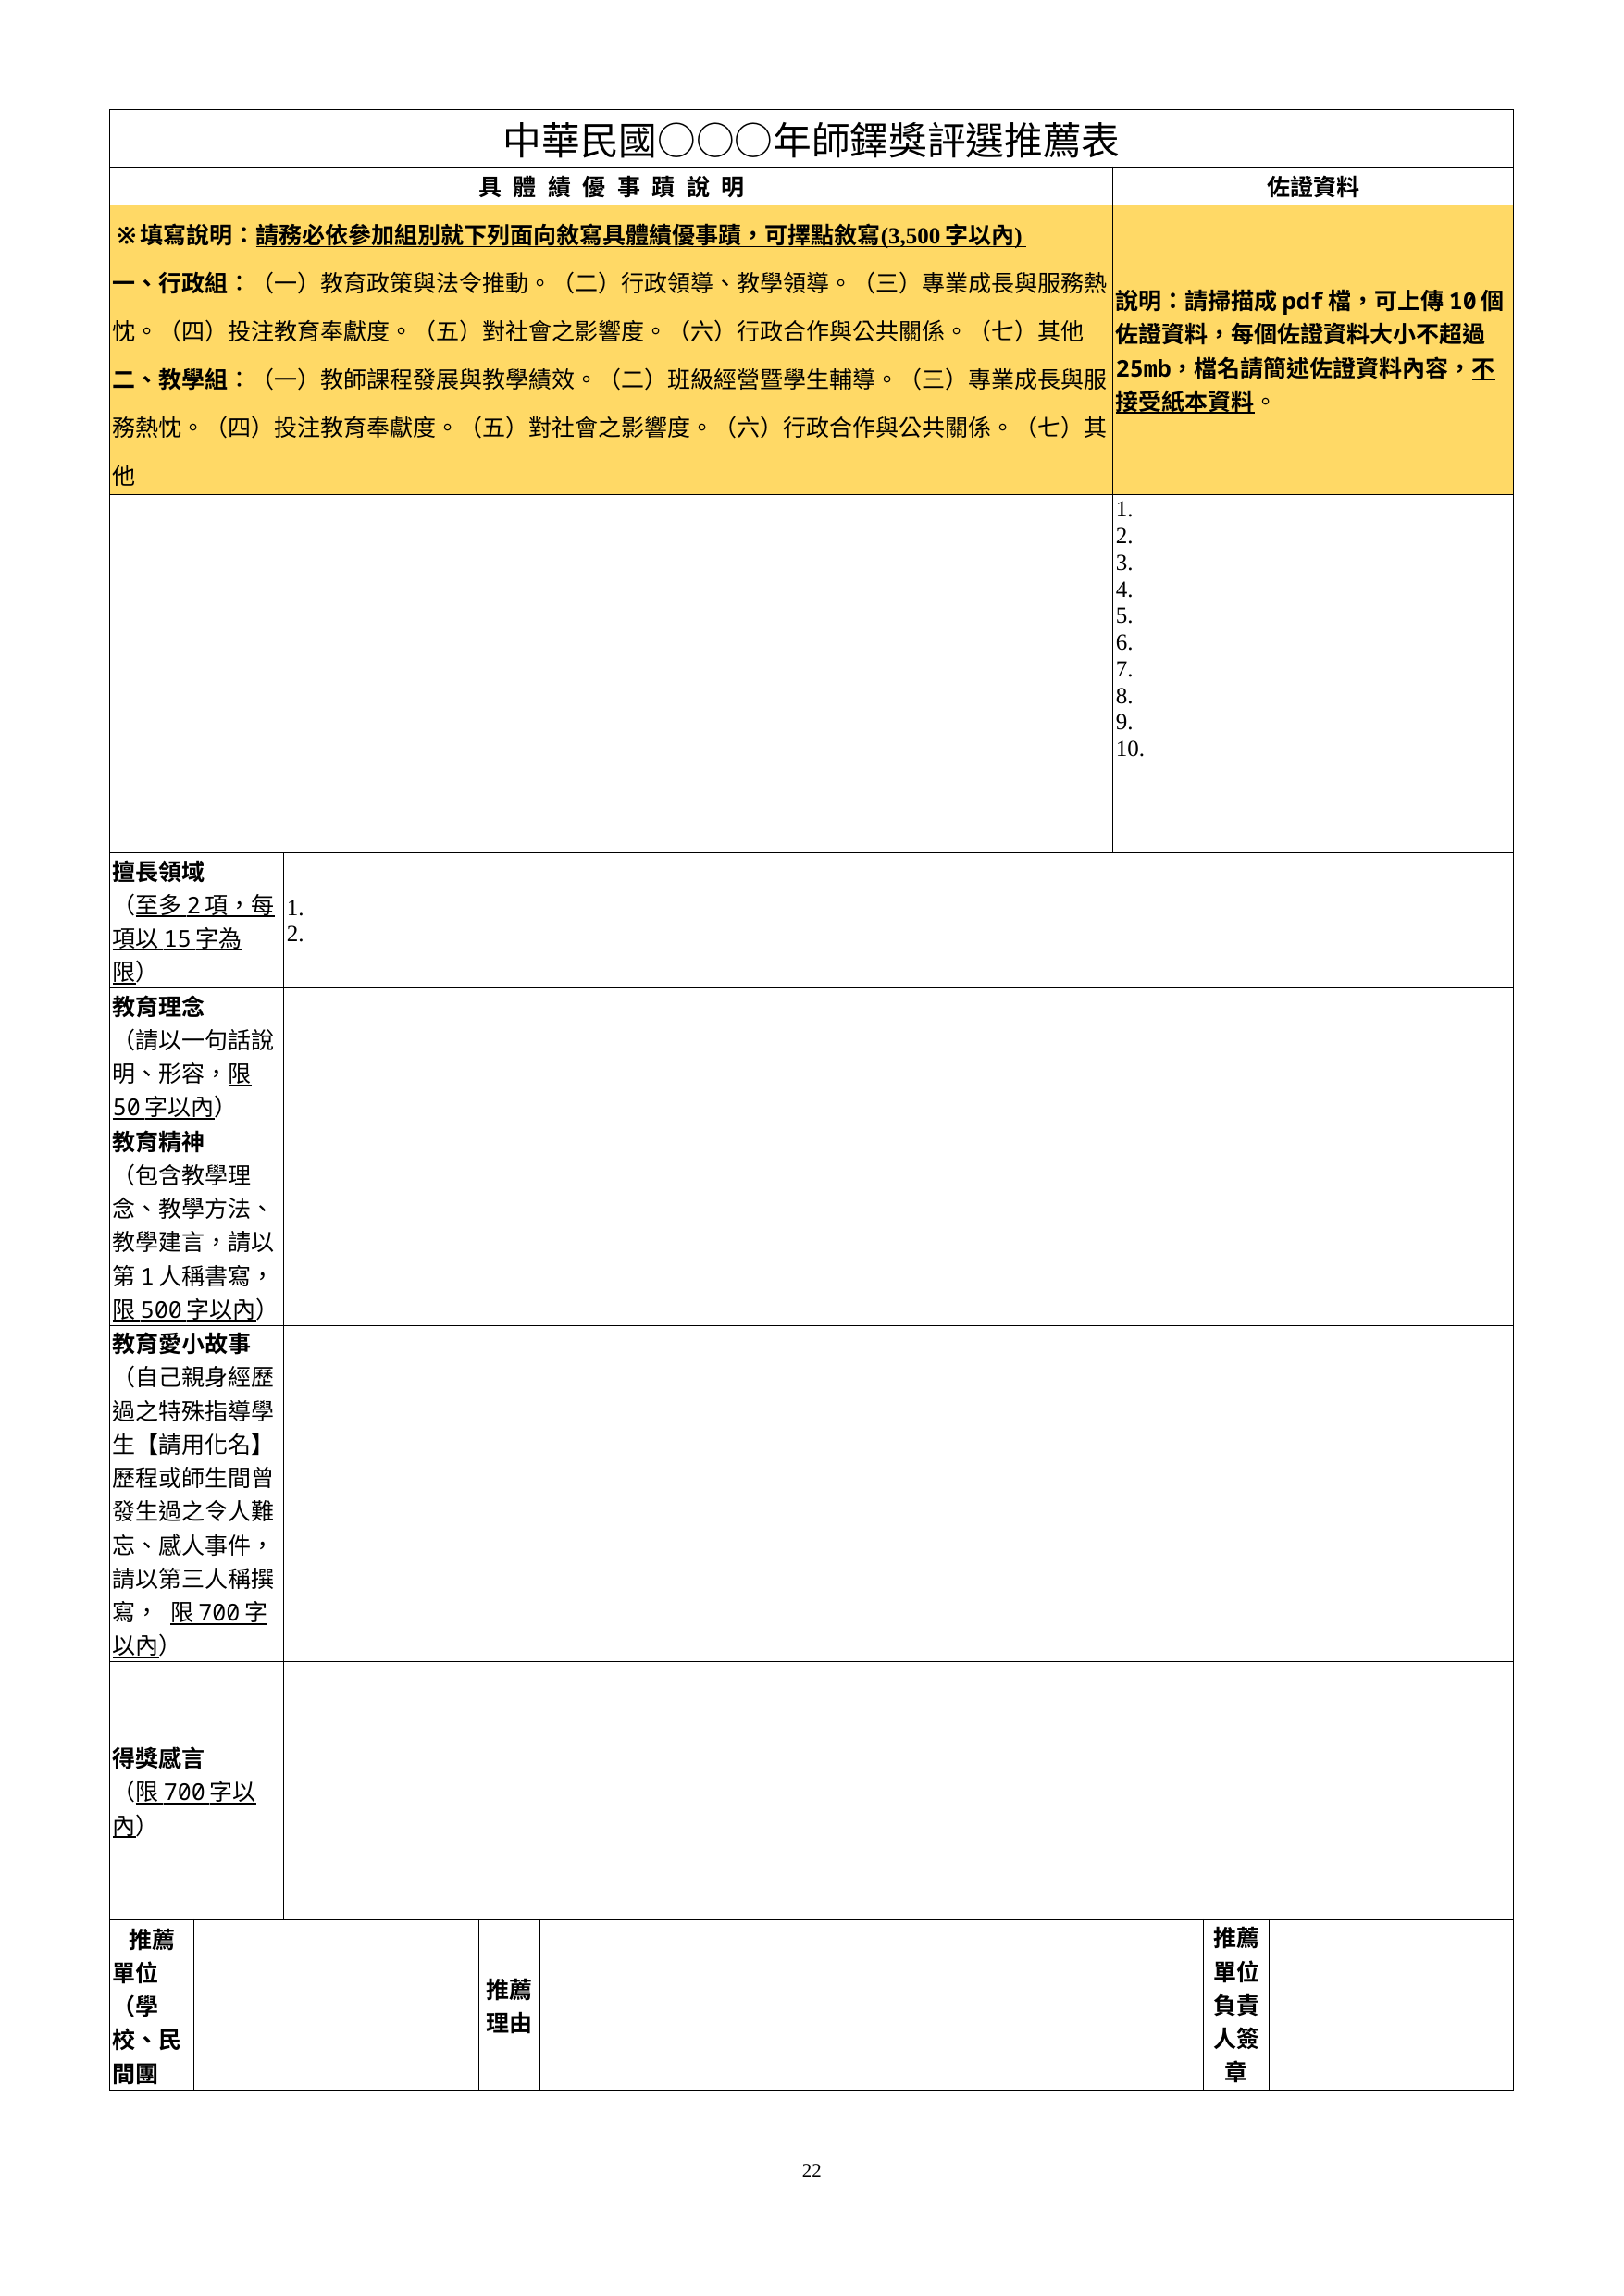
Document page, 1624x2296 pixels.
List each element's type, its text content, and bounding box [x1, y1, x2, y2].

table_cell 佐證資料 [1113, 168, 1513, 205]
table_cell 推薦 單位（學校、民間團 [110, 1920, 193, 2090]
table_cell [194, 1920, 478, 2090]
table_cell 教育理念 （請以一句話說明、形容，限50字以內） [110, 988, 283, 1123]
table_cell 推薦單位負責人簽章 [1204, 1920, 1269, 2090]
table_cell [1270, 1920, 1513, 2090]
table_cell 教育愛小故事 （自己親身經歷過之特殊指導學生【請用化名】歷程或師生間曾發生過之令人難忘、感人事件，請以第三人稱撰寫， 限700字以內） [110, 1326, 283, 1661]
table_cell 具 體 績 優 事 蹟 說 明 [110, 168, 1112, 205]
table_cell [284, 988, 1513, 1123]
table_cell 說明：請掃描成pdf檔，可上傳10個佐證資料，每個佐證資料大小不超過25mb，檔名請簡述佐證資料內容，不接受紙本資料。 [1113, 205, 1513, 494]
table_cell [284, 1662, 1513, 1919]
table_header 中華民國○○○年師鐸獎評選推薦表 [110, 110, 1513, 166]
table_cell 1. 2. 3. 4. 5. 6. 7. 8. 9. 10. [1113, 495, 1513, 852]
table_cell [110, 495, 1112, 852]
table_cell [540, 1920, 1203, 2090]
table_cell 擅長領域 （至多2項，每項以15字為限） [110, 853, 283, 987]
table_cell 得獎感言 （限700字以內） [110, 1662, 283, 1919]
table_cell 推薦理由 [479, 1920, 539, 2090]
table_cell [284, 1326, 1513, 1661]
table_cell [284, 1123, 1513, 1325]
table_cell 1. 2. [284, 853, 1513, 987]
table_cell ※填寫說明：請務必依參加組別就下列面向敘寫具體績優事蹟，可擇點敘寫(3,500字以內) 一、行政組：（一）教育政策與法令推動。（二）行政領導、教學領導。（三）專業成長與服務熱忱。（四）投注教育奉獻度。（五）對社會之影響度。（六）行政合作與公共關係。（七）其他 二、教學組：（一）教師課程發展與教學績效。（二）班級經營暨學生輔導。（三）專業成長與服務熱忱。（四）投注教育奉獻度。（五）對社會之影響度。（六）行政合作與公共關係。（七）其他 [110, 205, 1112, 494]
table_cell 教育精神 （包含教學理念、教學方法、教學建言，請以第1人稱書寫，限500字以內） [110, 1123, 283, 1325]
